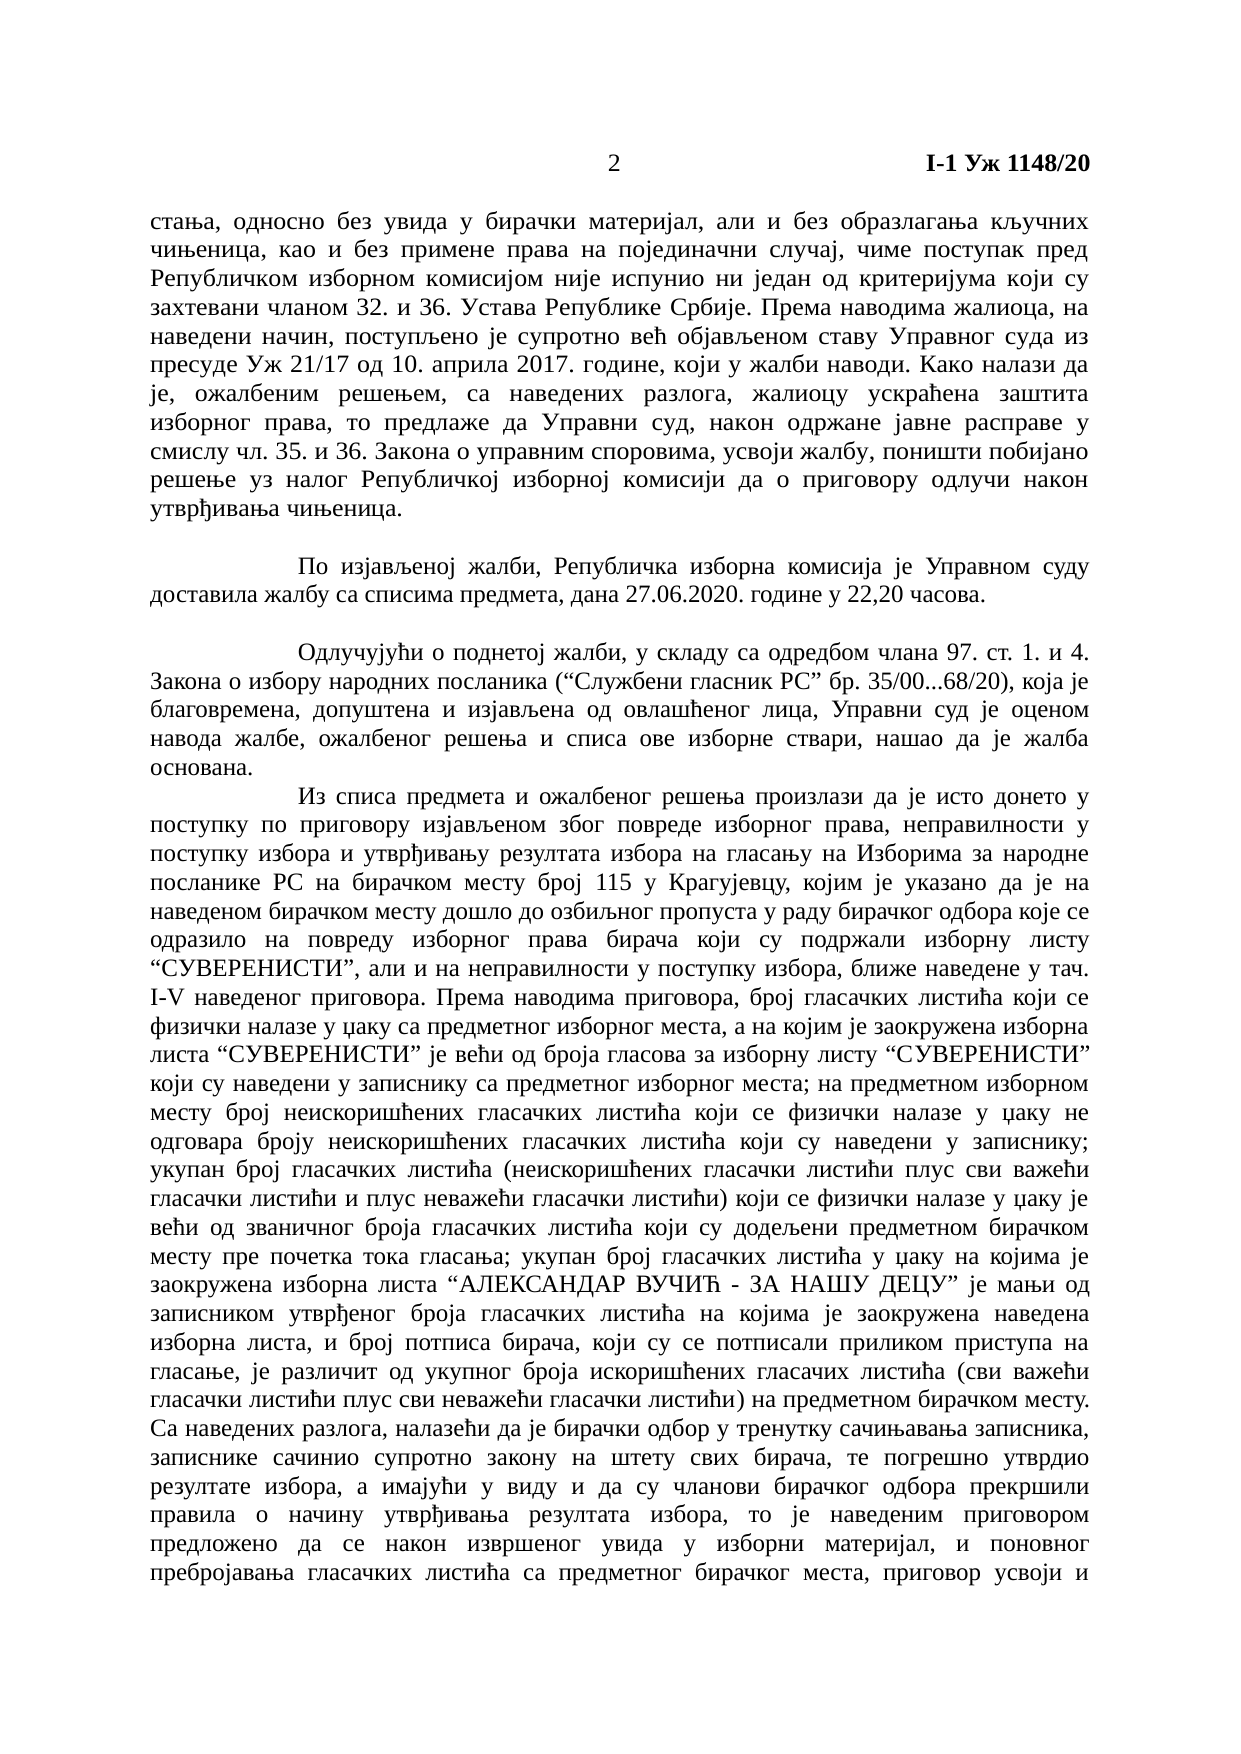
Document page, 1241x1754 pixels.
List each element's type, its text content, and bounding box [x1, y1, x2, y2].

text Одлучујући о поднетој жалби, у складу са одредбом члана 97. ст. 1. и 4. Закона о избору народних посланика (“Службени гласник РС” бр. 35/00...68/20), која је благовремена, допуштена и изјављена од овлашћеног лица, Управни суд је оценом навода жалбе, ожалбеног решења и списа ове изборне ствари, нашао да је жалба основана. [150, 637, 1090, 781]
text стања, односно без увида у бирачки материјал, али и без образлагања кључних чињеница, као и без примене права на појединачни случај, чиме поступак пред Републичком изборном комисијом није испунио ни један од критеријума који су захтевани чланом 32. и 36. Устава Републике Србије. Према наводима жалиоца, на наведени начин, поступљено је супротно већ објављеном ставу Управног суда из пресуде Уж 21/17 од 10. априла 2017. године, који у жалби наводи. Како налази да је, ожалбеним решењем, са наведених разлога, жалиоцу ускраћена заштита изборног права, то предлаже да Управни суд, након одржане јавне расправе у смислу чл. 35. и 36. Закона о управним споровима, усвоји жалбу, поништи побијано решење уз налог Републичкој изборној комисији да о приговору одлучи након утврђивања чињеница. [150, 206, 1090, 522]
text По изјављеној жалби, Републичка изборна комисија је Управном суду доставила жалбу са списима предмета, дана 27.06.2020. године у 22,20 часова. [150, 551, 1090, 608]
text Из списа предмета и ожалбеног решења произлази да је исто донето у поступку по приговору изјављеном због повреде изборног права, неправилности у поступку избора и утврђивању резултата избора на гласању на Изборима за народне посланике РС на бирачком месту број 115 у Крагујевцу, којим је указано да је на наведеном бирачком месту дошло до озбиљног пропуста у раду бирачког одбора које се одразило на повреду изборног права бирача који су подржали изборну листу “СУВЕРЕНИСТИ”, али и на неправилности у поступку избора, ближе наведене у тач. I-V наведеног приговора. Према наводима приговора, број гласачких листића који се физички налазе у џаку са предметног изборног места, а на којим је заокружена изборна листа “СУВЕРЕНИСТИ” је већи од броја гласова за изборну листу “СУВЕРЕНИСТИ” који су наведени у записнику са предметног изборног места; на предметном изборном месту број неискоришћених гласачких листића који се физички налазе у џаку не одговара броју неискоришћених гласачких листића који су наведени у записнику; укупан број гласачких листића (неискоришћених гласачки листићи плус сви важећи гласачки листићи и плус неважећи гласачки листићи) који се физички налазе у џаку је већи од званичног броја гласачких листића који су додељени предметном бирачком месту пре почетка тока гласања; укупан број гласачких листића у џаку на којима је заокружена изборна листа “АЛЕКСАНДАР ВУЧИЋ - ЗА НАШУ ДЕЦУ” је мањи од записником утврђеног броја гласачких листића на којима је заокружена наведена изборна листа, и број потписа бирача, који су се потписали приликом приступа на гласање, је различит од укупног броја искоришћених гласачих листића (сви важећи гласачки листићи плус сви неважећи гласачки листићи) на предметном бирачком месту. Са наведених разлога, налазећи да је бирачки одбор у тренутку сачињавања записника, записнике сачинио супротно закону на штету свих бирача, те погрешно утврдио резултате избора, а имајући у виду и да су чланови бирачког одбора прекршили правила о начину утврђивања резултата избора, то је наведеним приговором предложено да се након извршеног увида у изборни материјал, и поновног пребројавања гласачких листића са предметног бирачког места, приговор усвоји и [150, 781, 1090, 1586]
